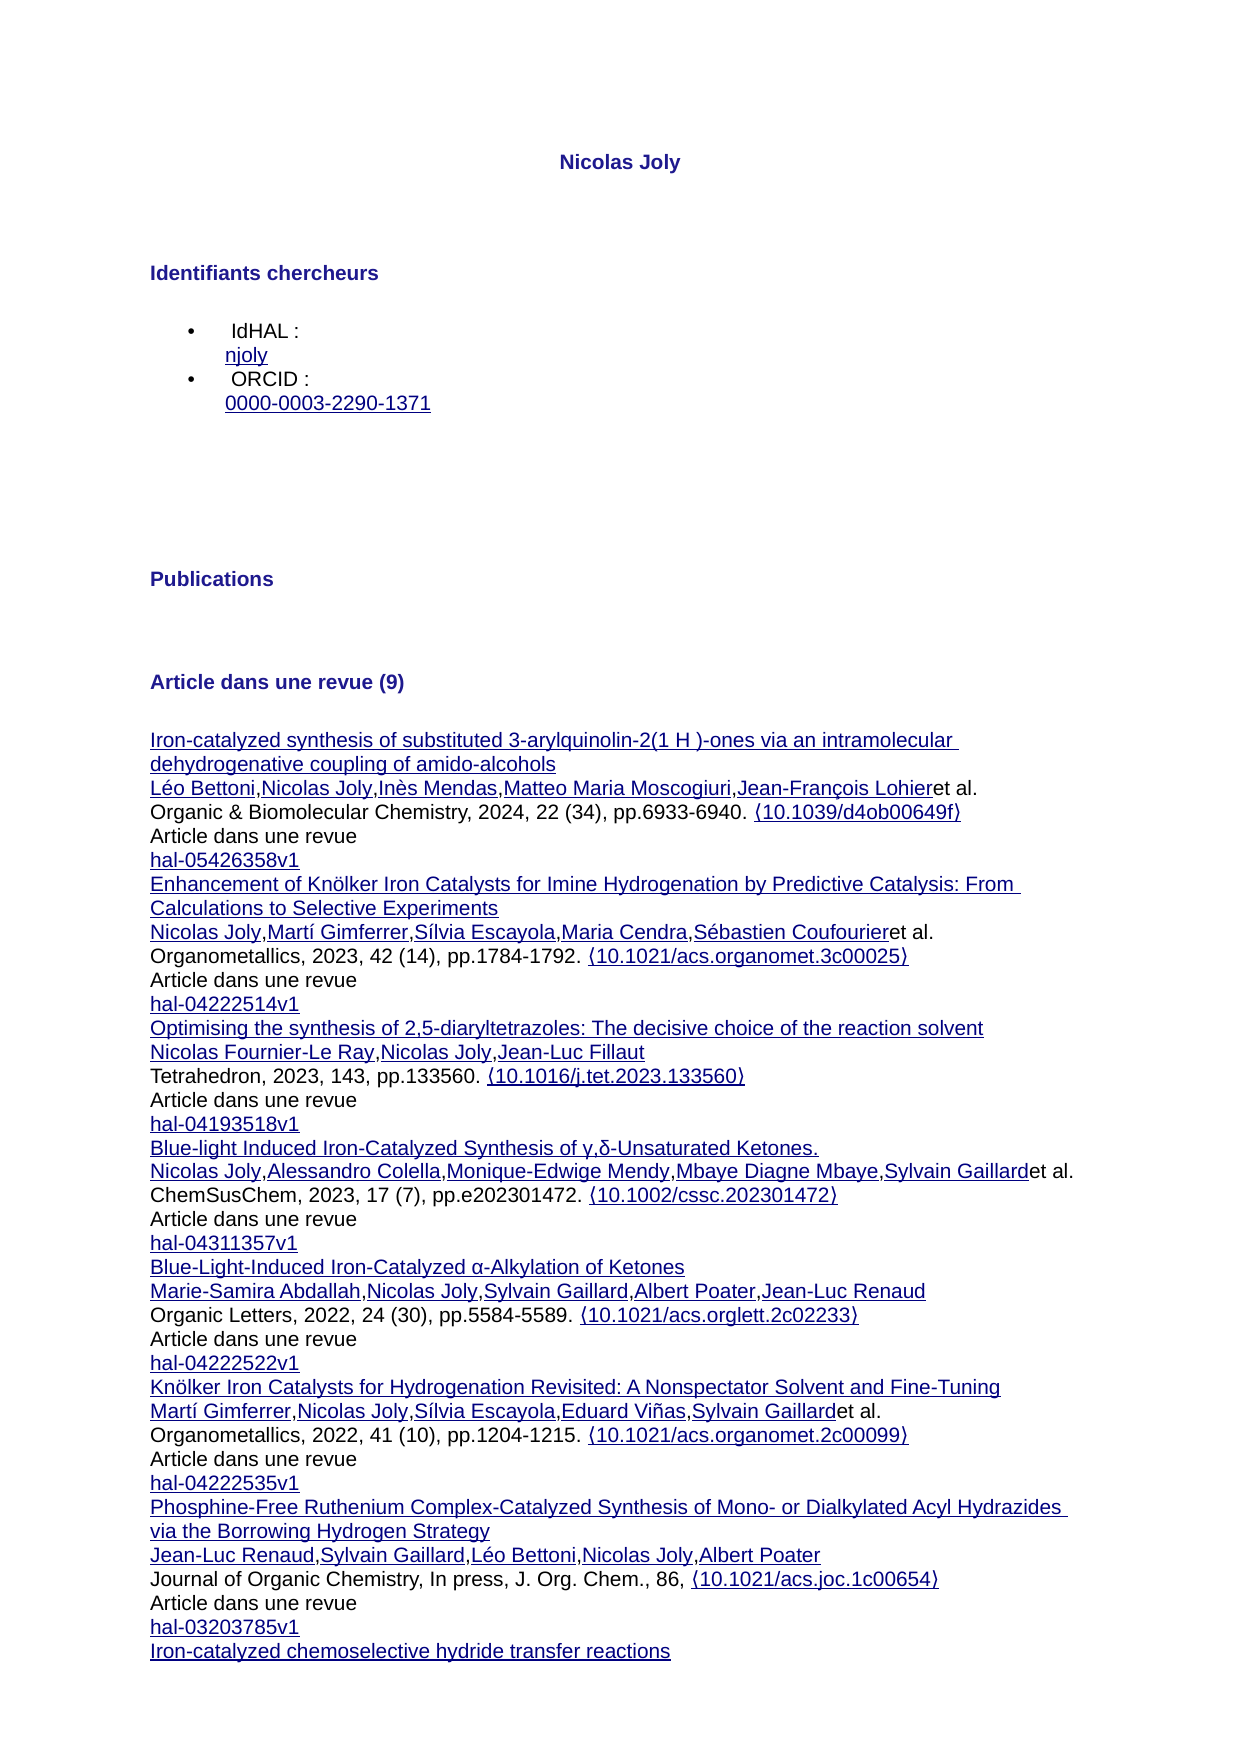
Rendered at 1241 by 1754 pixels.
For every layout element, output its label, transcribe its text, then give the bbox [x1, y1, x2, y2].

list ORCID : [187, 367, 1090, 391]
subtitle Nicolas Joly [150, 150, 1090, 174]
table_cell Enhancement of Knölker Iron Catalysts for Imine Hydrogenation by Predictive Catalysis: From Calculations to Selective Experiments Nicolas Joly,Martí Gimferrer,Sílvia Escayola,Maria Cendra,Sébastien Coufourieret al. Organometallics, 2023, 42 (14), pp.1784-1792. ⟨10.1021/acs.organomet.3c00025⟩ Article dans une revue hal-04222514v1 [150, 872, 1090, 1016]
subtitle Identifiants chercheurs [150, 260, 1090, 284]
list IdHAL : [187, 319, 1090, 343]
table_cell Knölker Iron Catalysts for Hydrogenation Revisited: A Nonspectator Solvent and Fine-Tuning Martí Gimferrer,Nicolas Joly,Sílvia Escayola,Eduard Viñas,Sylvain Gaillardet al. Organometallics, 2022, 41 (10), pp.1204-1215. ⟨10.1021/acs.organomet.2c00099⟩ Article dans une revue hal-04222535v1 [150, 1375, 1090, 1495]
table_cell Blue‐light Induced Iron‐Catalyzed Synthesis of γ,δ‐Unsaturated Ketones. Nicolas Joly,Alessandro Colella,Monique-Edwige Mendy,Mbaye Diagne Mbaye,Sylvain Gaillardet al. ChemSusChem, 2023, 17 (7), pp.e202301472. ⟨10.1002/cssc.202301472⟩ Article dans une revue hal-04311357v1 [150, 1135, 1090, 1255]
table_header Iron-catalyzed synthesis of substituted 3-arylquinolin-2(1 H )-ones via an intramolecular dehydrogenative coupling of amido-alcohols Léo Bettoni,Nicolas Joly,Inès Mendas,Matteo Maria Moscogiuri,Jean-François Lohieret al. Organic & Biomolecular Chemistry, 2024, 22 (34), pp.6933-6940. ⟨10.1039/d4ob00649f⟩ Article dans une revue hal-05426358v1 [150, 728, 1090, 872]
table_cell Blue-Light-Induced Iron-Catalyzed α-Alkylation of Ketones Marie-Samira Abdallah,Nicolas Joly,Sylvain Gaillard,Albert Poater,Jean-Luc Renaud Organic Letters, 2022, 24 (30), pp.5584-5589. ⟨10.1021/acs.orglett.2c02233⟩ Article dans une revue hal-04222522v1 [150, 1255, 1090, 1375]
list 0000-0003-2290-1371 [187, 391, 1090, 414]
table_cell Optimising the synthesis of 2,5-diaryltetrazoles: The decisive choice of the reaction solvent Nicolas Fournier-Le Ray,Nicolas Joly,Jean-Luc Fillaut Tetrahedron, 2023, 143, pp.133560. ⟨10.1016/j.tet.2023.133560⟩ Article dans une revue hal-04193518v1 [150, 1016, 1090, 1135]
table_cell Iron-catalyzed chemoselective hydride transfer reactions [150, 1639, 1090, 1662]
list njoly [187, 343, 1090, 367]
table_cell Phosphine-Free Ruthenium Complex-Catalyzed Synthesis of Mono- or Dialkylated Acyl Hydrazides via the Borrowing Hydrogen Strategy Jean-Luc Renaud,Sylvain Gaillard,Léo Bettoni,Nicolas Joly,Albert Poater Journal of Organic Chemistry, In press, J. Org. Chem., 86, ⟨10.1021/acs.joc.1c00654⟩ Article dans une revue hal-03203785v1 [150, 1495, 1090, 1638]
subtitle Article dans une revue (9) [150, 670, 1090, 694]
subtitle Publications [150, 567, 1090, 591]
